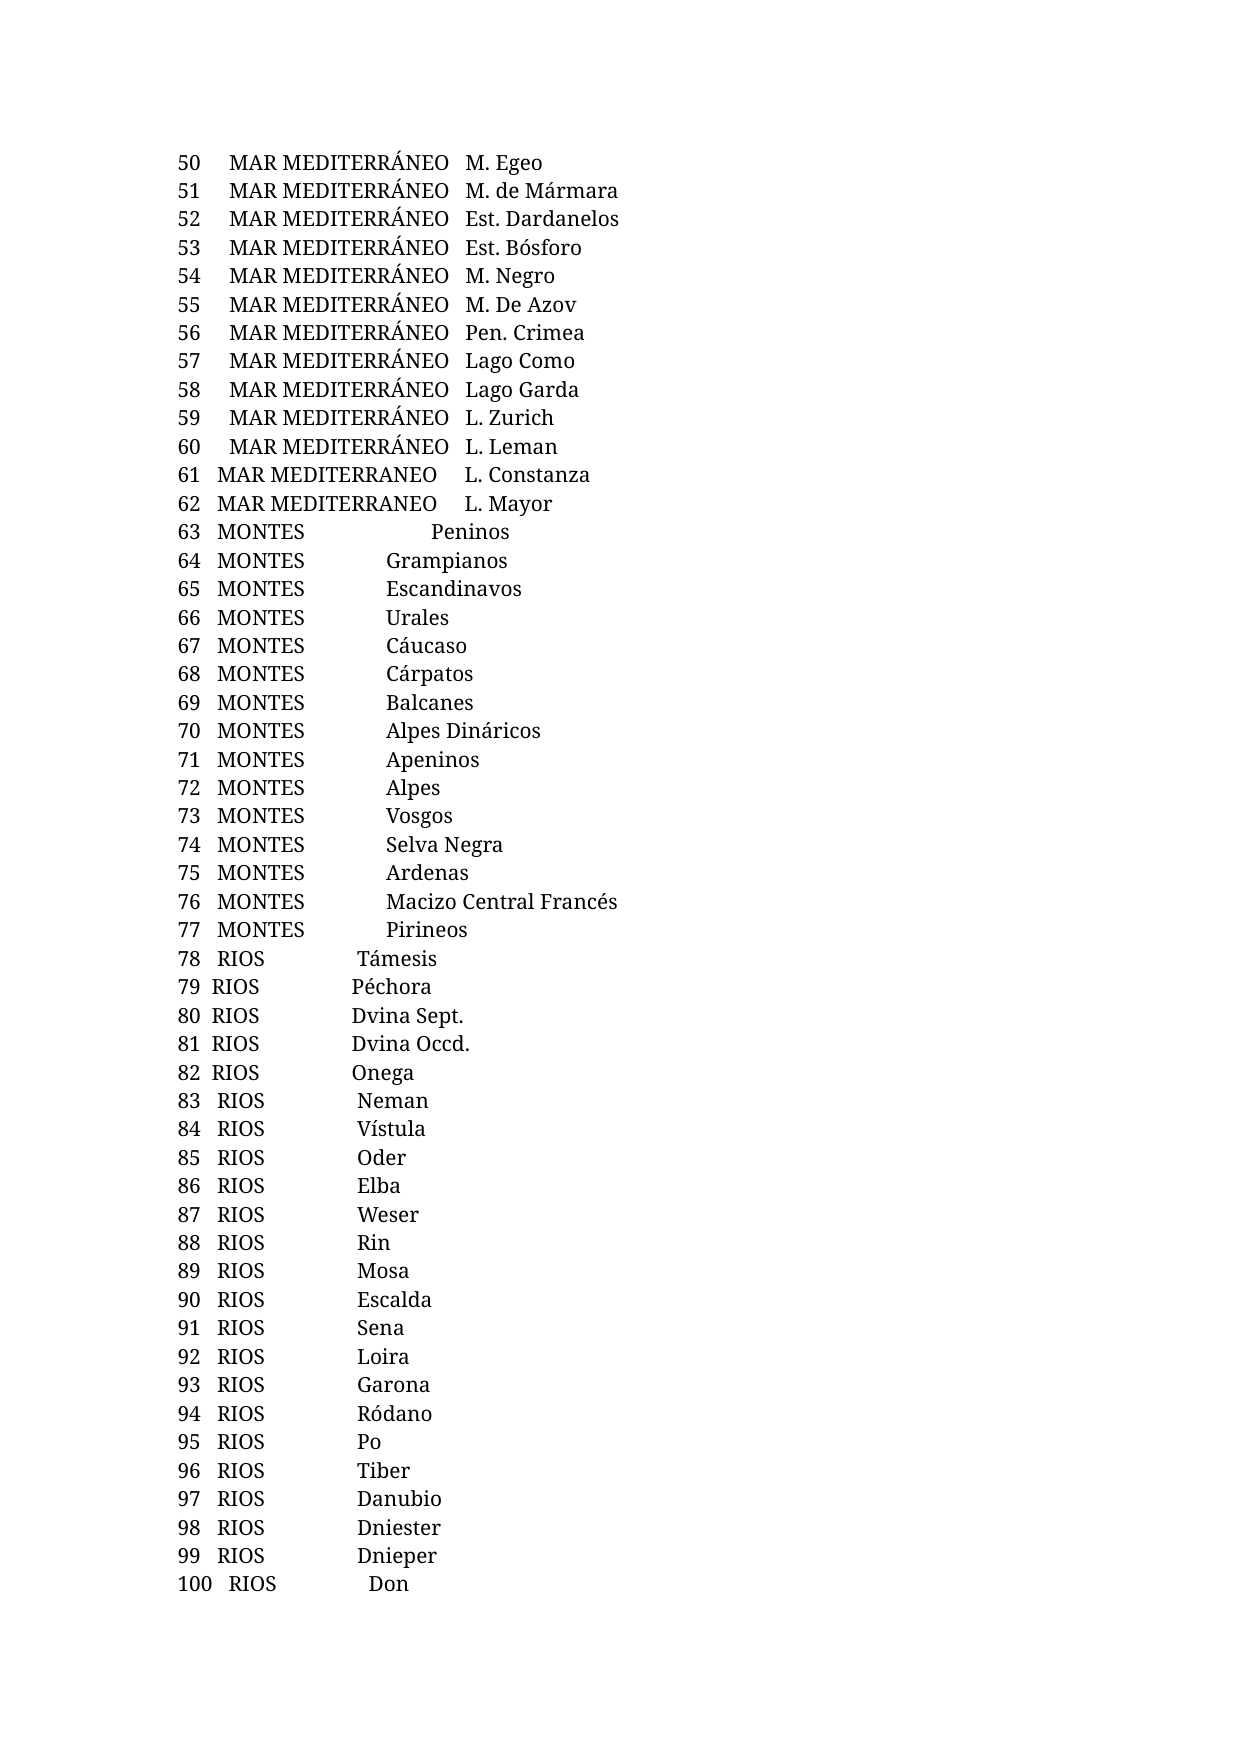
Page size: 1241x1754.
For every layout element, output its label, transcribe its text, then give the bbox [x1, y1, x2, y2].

text 89 RIOS Mosa [177, 1257, 1063, 1285]
text 69 MONTES Balcanes [177, 688, 1063, 716]
text 82 RIOS Onega [177, 1058, 1063, 1086]
text 94 RIOS Ródano [177, 1399, 1063, 1427]
text 86 RIOS Elba [177, 1171, 1063, 1200]
text 87 RIOS Weser [177, 1200, 1063, 1228]
text 68 MONTES Cárpatos [177, 659, 1063, 688]
text 65 MONTES Escandinavos [177, 574, 1063, 603]
text 63 MONTES Peninos [177, 517, 1063, 546]
text 50 MAR MEDITERRÁNEO M. Egeo [177, 148, 1063, 176]
text 58 MAR MEDITERRÁNEO Lago Garda [177, 375, 1063, 403]
text 53 MAR MEDITERRÁNEO Est. Bósforo [177, 233, 1063, 261]
text 72 MONTES Alpes [177, 773, 1063, 802]
text 90 RIOS Escalda [177, 1285, 1063, 1313]
text 83 RIOS Neman [177, 1086, 1063, 1114]
text 60 MAR MEDITERRÁNEO L. Leman [177, 432, 1063, 460]
text 84 RIOS Vístula [177, 1114, 1063, 1143]
text 54 MAR MEDITERRÁNEO M. Negro [177, 261, 1063, 290]
text 97 RIOS Danubio [177, 1484, 1063, 1513]
text 85 RIOS Oder [177, 1143, 1063, 1171]
text 70 MONTES Alpes Dináricos [177, 716, 1063, 745]
text 52 MAR MEDITERRÁNEO Est. Dardanelos [177, 204, 1063, 233]
text 78 RIOS Támesis [177, 944, 1063, 972]
text 57 MAR MEDITERRÁNEO Lago Como [177, 347, 1063, 375]
text 79 RIOS Péchora [177, 972, 1063, 1001]
text 98 RIOS Dniester [177, 1513, 1063, 1541]
text 56 MAR MEDITERRÁNEO Pen. Crimea [177, 318, 1063, 347]
text 73 MONTES Vosgos [177, 802, 1063, 830]
text 75 MONTES Ardenas [177, 858, 1063, 887]
text 95 RIOS Po [177, 1427, 1063, 1456]
text 74 MONTES Selva Negra [177, 830, 1063, 858]
text 96 RIOS Tiber [177, 1456, 1063, 1484]
text 61 MAR MEDITERRANEO L. Constanza [177, 460, 1063, 489]
text 71 MONTES Apeninos [177, 745, 1063, 773]
text 55 MAR MEDITERRÁNEO M. De Azov [177, 290, 1063, 318]
text 88 RIOS Rin [177, 1228, 1063, 1257]
text 67 MONTES Cáucaso [177, 631, 1063, 659]
text 99 RIOS Dnieper [177, 1541, 1063, 1569]
text 92 RIOS Loira [177, 1342, 1063, 1370]
text 59 MAR MEDITERRÁNEO L. Zurich [177, 403, 1063, 432]
text 76 MONTES Macizo Central Francés [177, 887, 1063, 915]
text 80 RIOS Dvina Sept. [177, 1001, 1063, 1029]
text 91 RIOS Sena [177, 1313, 1063, 1342]
text 77 MONTES Pirineos [177, 915, 1063, 944]
text 64 MONTES Grampianos [177, 546, 1063, 574]
text 62 MAR MEDITERRANEO L. Mayor [177, 489, 1063, 517]
text 51 MAR MEDITERRÁNEO M. de Mármara [177, 176, 1063, 204]
text 100 RIOS Don [177, 1569, 1063, 1598]
text 66 MONTES Urales [177, 603, 1063, 631]
text 93 RIOS Garona [177, 1370, 1063, 1399]
text 81 RIOS Dvina Occd. [177, 1029, 1063, 1058]
